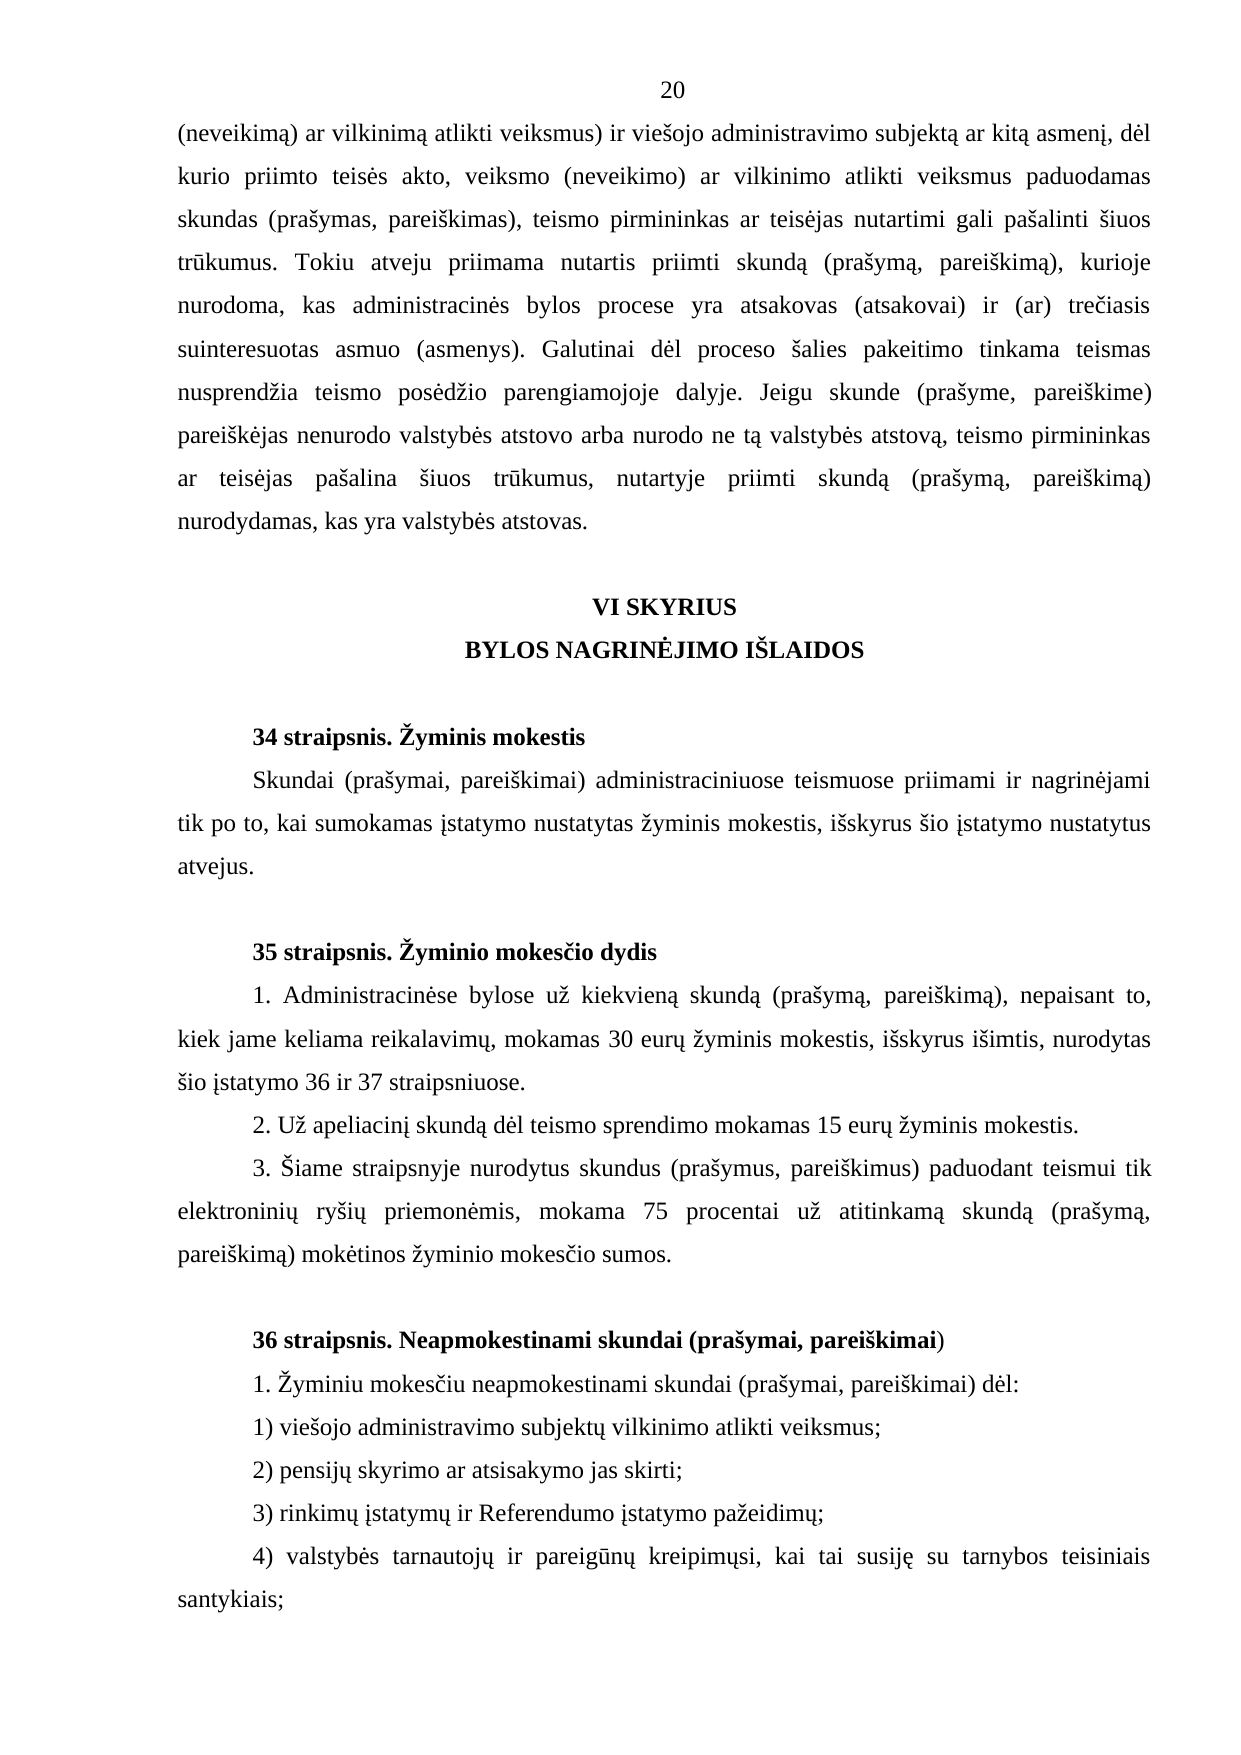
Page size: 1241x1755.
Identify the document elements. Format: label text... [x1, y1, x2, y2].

text 3. Šiame straipsnyje nurodytus skundus (prašymus, pareiškimus) paduodant teismui tik elektroninių ryšių priemonėmis, mokama 75 procentai už atitinkamą skundą (prašymą, pareiškimą) mokėtinos žyminio mokesčio sumos. [177, 1153, 1152, 1268]
text 4) valstybės tarnautojų ir pareigūnų kreipimųsi, kai tai susiję su tarnybos teisiniais santykiais; [177, 1541, 1152, 1613]
text 35 straipsnis. Žyminio mokesčio dydis [177, 937, 1152, 966]
text BYLOS NAGRINĖJIMO IŠLAIDOS [177, 636, 1152, 664]
text 1. Administracinėse bylose už kiekvieną skundą (prašymą, pareiškimą), nepaisant to, kiek jame keliama reikalavimų, mokamas 30 eurų žyminis mokestis, išskyrus išimtis, nurodytas šio įstatymo 36 ir 37 straipsniuose. [177, 981, 1152, 1096]
text 2. Už apeliacinį skundą dėl teismo sprendimo mokamas 15 eurų žyminis mokestis. [177, 1110, 1152, 1139]
text 1. Žyminiu mokesčiu neapmokestinami skundai (prašymai, pareiškimai) dėl: [177, 1369, 1152, 1397]
text 3) rinkimų įstatymų ir Referendumo įstatymo pažeidimų; [177, 1498, 1152, 1527]
text Skundai (prašymai, pareiškimai) administraciniuose teismuose priimami ir nagrinėjami tik po to, kai sumokamas įstatymo nustatytas žyminis mokestis, išskyrus šio įstatymo nustatytus atvejus. [177, 765, 1152, 880]
text 1) viešojo administravimo subjektų vilkinimo atlikti veiksmus; [177, 1412, 1152, 1441]
text 2) pensijų skyrimo ar atsisakymo jas skirti; [177, 1455, 1152, 1484]
text 36 straipsnis. Neapmokestinami skundai (prašymai, pareiškimai) [177, 1326, 1152, 1354]
text 34 straipsnis. Žyminis mokestis [177, 722, 1152, 751]
text (neveikimą) ar vilkinimą atlikti veiksmus) ir viešojo administravimo subjektą ar kitą asmenį, dėl kurio priimto teisės akto, veiksmo (neveikimo) ar vilkinimo atlikti veiksmus paduodamas skundas (prašymas, pareiškimas), teismo pirmininkas ar teisėjas nutartimi gali pašalinti šiuos trūkumus. Tokiu atveju priimama nutartis priimti skundą (prašymą, pareiškimą), kurioje nurodoma, kas administracinės bylos procese yra atsakovas (atsakovai) ir (ar) trečiasis suinteresuotas asmuo (asmenys). Galutinai dėl proceso šalies pakeitimo tinkama teismas nusprendžia teismo posėdžio parengiamojoje dalyje. Jeigu skunde (prašyme, pareiškime) pareiškėjas nenurodo valstybės atstovo arba nurodo ne tą valstybės atstovą, teismo pirmininkas ar teisėjas pašalina šiuos trūkumus, nutartyje priimti skundą (prašymą, pareiškimą) nurodydamas, kas yra valstybės atstovas. [177, 118, 1152, 535]
text VI SKYRIUS [177, 592, 1152, 621]
